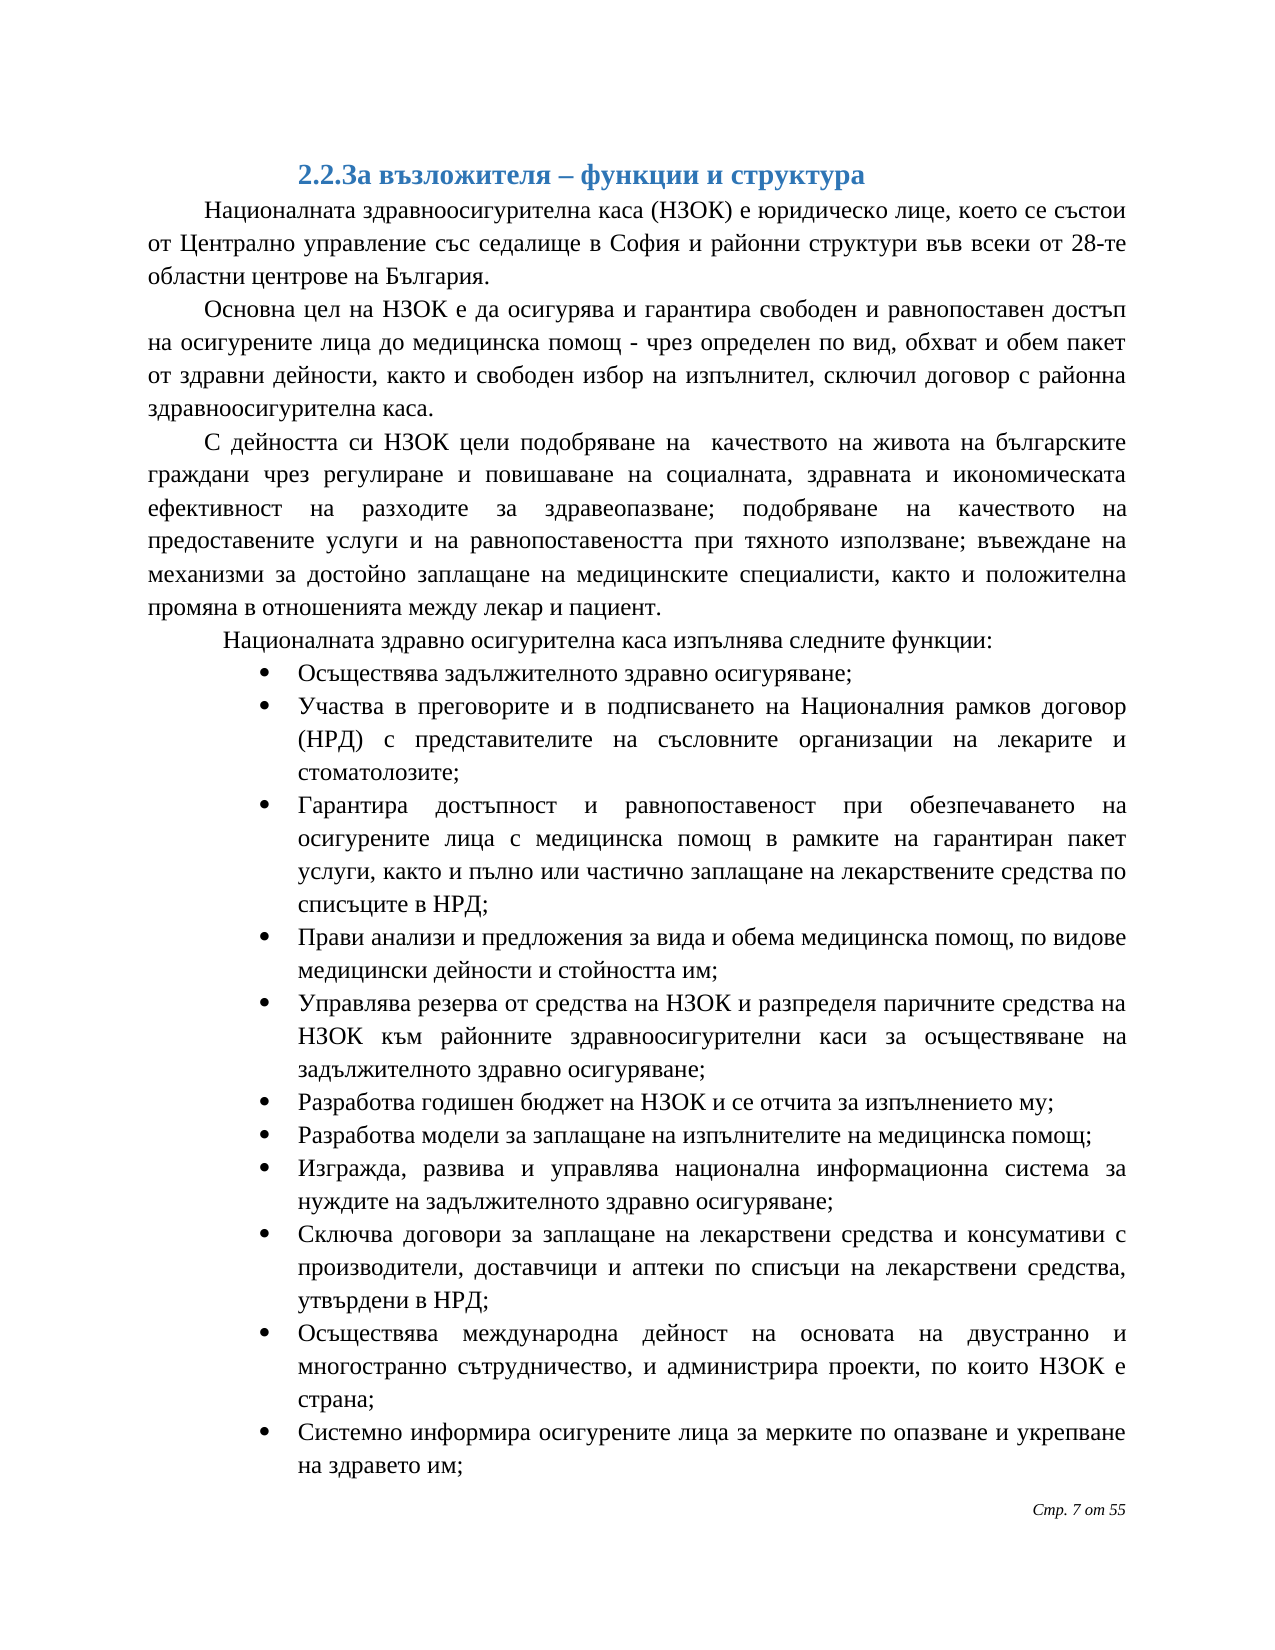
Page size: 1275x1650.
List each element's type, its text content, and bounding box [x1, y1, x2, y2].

list Разработва модели за заплащане на изпълнителите на медицинска помощ; [260, 1120, 1127, 1149]
text Националната здравноосигурителна каса (НЗОК) е юридическо лице, което се състои от Централно управление със седалище в София и районни структури във всеки от 28-те областни центрове на България. [148, 195, 1127, 290]
list Гарантира достъпност и равнопоставеност при обезпечаването на осигурените лица с медицинска помощ в рамките на гарантиран пакет услуги, както и пълно или частично заплащане на лекарствените средства по списъците в НРД; [260, 790, 1127, 918]
list Разработва годишен бюджет на НЗОК и се отчита за изпълнението му; [260, 1087, 1127, 1116]
list Управлява резерва от средства на НЗОК и разпределя паричните средства на НЗОК към районните здравноосигурителни каси за осъществяване на задължителното здравно осигуряване; [260, 988, 1127, 1083]
list Осъществява задължителното здравно осигуряване; [260, 658, 1127, 686]
list Участва в преговорите и в подписването на Националния рамков договор (НРД) с представителите на съсловните организации на лекарите и стоматолозите; [260, 691, 1127, 786]
text Основна цел на НЗОК е да осигурява и гарантира свободен и равнопоставен достъп на осигурените лица до медицинска помощ - чрез определен по вид, обхват и обем пакет от здравни дейности, както и свободен избор на изпълнител, сключил договор с районна здравноосигурителна каса. [148, 294, 1127, 422]
text С дейността си НЗОК цели подобряване на качеството на живота на българските граждани чрез регулиране и повишаване на социалната, здравната и икономическата ефективност на разходите за здравеопазване; подобряване на качеството на предоставените услуги и на равнопоставеността при тяхното използване; въвеждане на механизми за достойно заплащане на медицинските специалисти, както и положителна промяна в отношенията между лекар и пациент. [148, 427, 1127, 620]
list Осъществява международна дейност на основата на двустранно и многостранно сътрудничество, и администрира проекти, по които НЗОК е страна; [260, 1318, 1127, 1413]
text Националната здравно осигурителна каса изпълнява следните функции: [148, 625, 1127, 653]
list Сключва договори за заплащане на лекарствени средства и консумативи с производители, доставчици и аптеки по списъци на лекарствени средства, утвърдени в НРД; [260, 1219, 1127, 1314]
list Системно информира осигурените лица за мерките по опазване и укрепване на здравето им; [260, 1417, 1127, 1479]
list Прави анализи и предложения за вида и обема медицинска помощ, по видове медицински дейности и стойността им; [260, 922, 1127, 984]
subtitle За възложителя – функции и структура [185, 157, 1127, 190]
list Изгражда, развива и управлява национална информационна система за нуждите на задължителното здравно осигуряване; [260, 1153, 1127, 1215]
